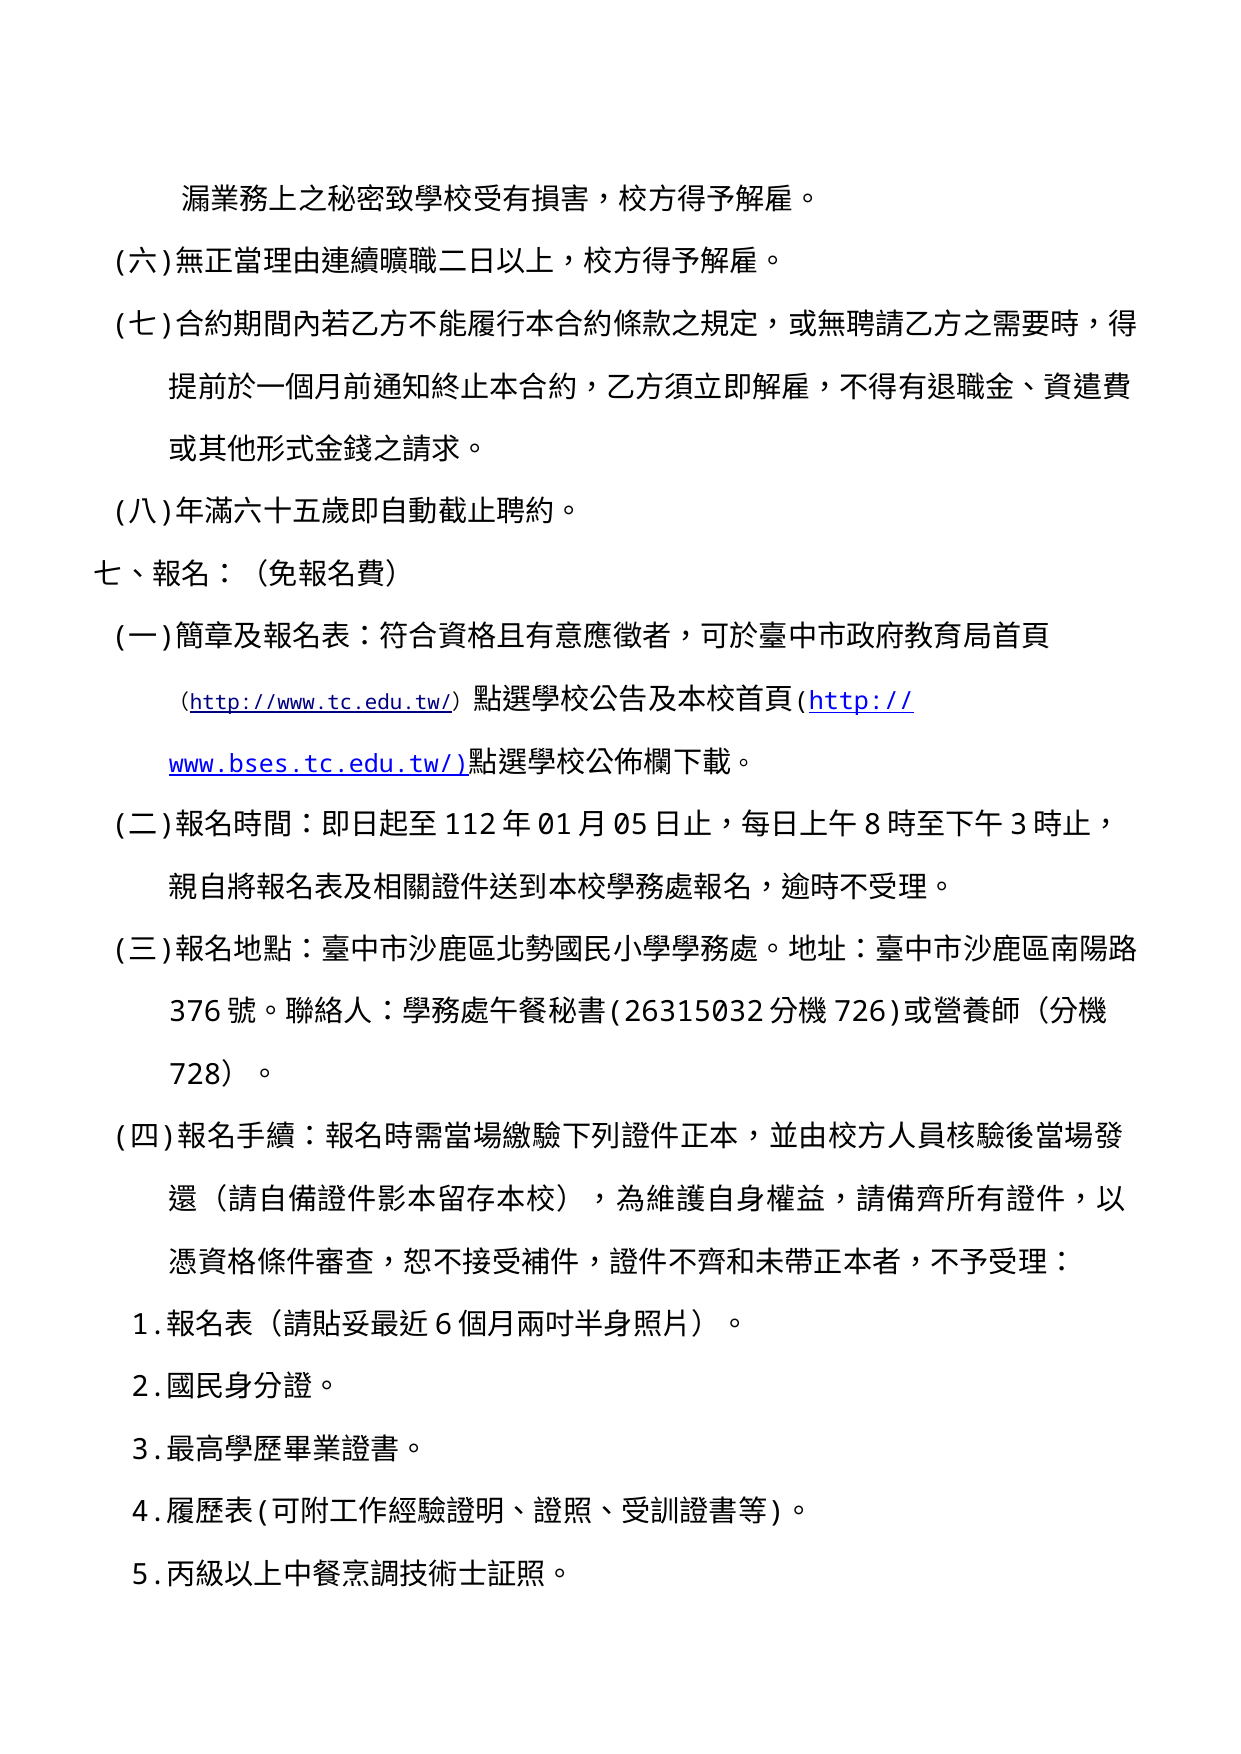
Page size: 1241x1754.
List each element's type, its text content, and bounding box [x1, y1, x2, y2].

text 4.履歷表(可附工作經驗證明、證照、受訓證書等)。 [131, 1468, 1144, 1530]
text (六)無正當理由連續曠職二日以上，校方得予解雇。 [94, 218, 1144, 280]
text 1.報名表（請貼妥最近6個月兩吋半身照片）。 [131, 1280, 1144, 1343]
text (八)年滿六十五歲即自動截止聘約。 [94, 468, 1144, 530]
text 5.丙級以上中餐烹調技術士証照。 [131, 1530, 1144, 1593]
text (三)報名地點：臺中市沙鹿區北勢國民小學學務處。地址：臺中市沙鹿區南陽路376號。聯絡人：學務處午餐秘書(26315032分機726)或營養師（分機728）。 [94, 905, 1144, 1093]
text (一)簡章及報名表：符合資格且有意應徵者，可於臺中市政府教育局首頁（http://www.tc.edu.tw/）點選學校公告及本校首頁(http://www.bses.tc.edu.tw/)點選學校公佈欄下載。 [94, 593, 1144, 780]
text (二)報名時間：即日起至112年01月05日止，每日上午8時至下午3時止，親自將報名表及相關證件送到本校學務處報名，逾時不受理。 [94, 780, 1144, 905]
text 2.國民身分證。 [131, 1343, 1144, 1405]
text (四)報名手續：報名時需當場繳驗下列證件正本，並由校方人員核驗後當場發還（請自備證件影本留存本校），為維護自身權益，請備齊所有證件，以憑資格條件審查，恕不接受補件，證件不齊和未帶正本者，不予受理： [94, 1093, 1126, 1280]
text 3.最高學歷畢業證書。 [131, 1405, 1144, 1468]
text 漏業務上之秘密致學校受有損害，校方得予解雇。 [94, 155, 1144, 218]
text 七、報名：（免報名費） [94, 530, 1144, 593]
text (七)合約期間內若乙方不能履行本合約條款之規定，或無聘請乙方之需要時，得提前於一個月前通知終止本合約，乙方須立即解雇，不得有退職金、資遣費或其他形式金錢之請求。 [94, 280, 1144, 468]
